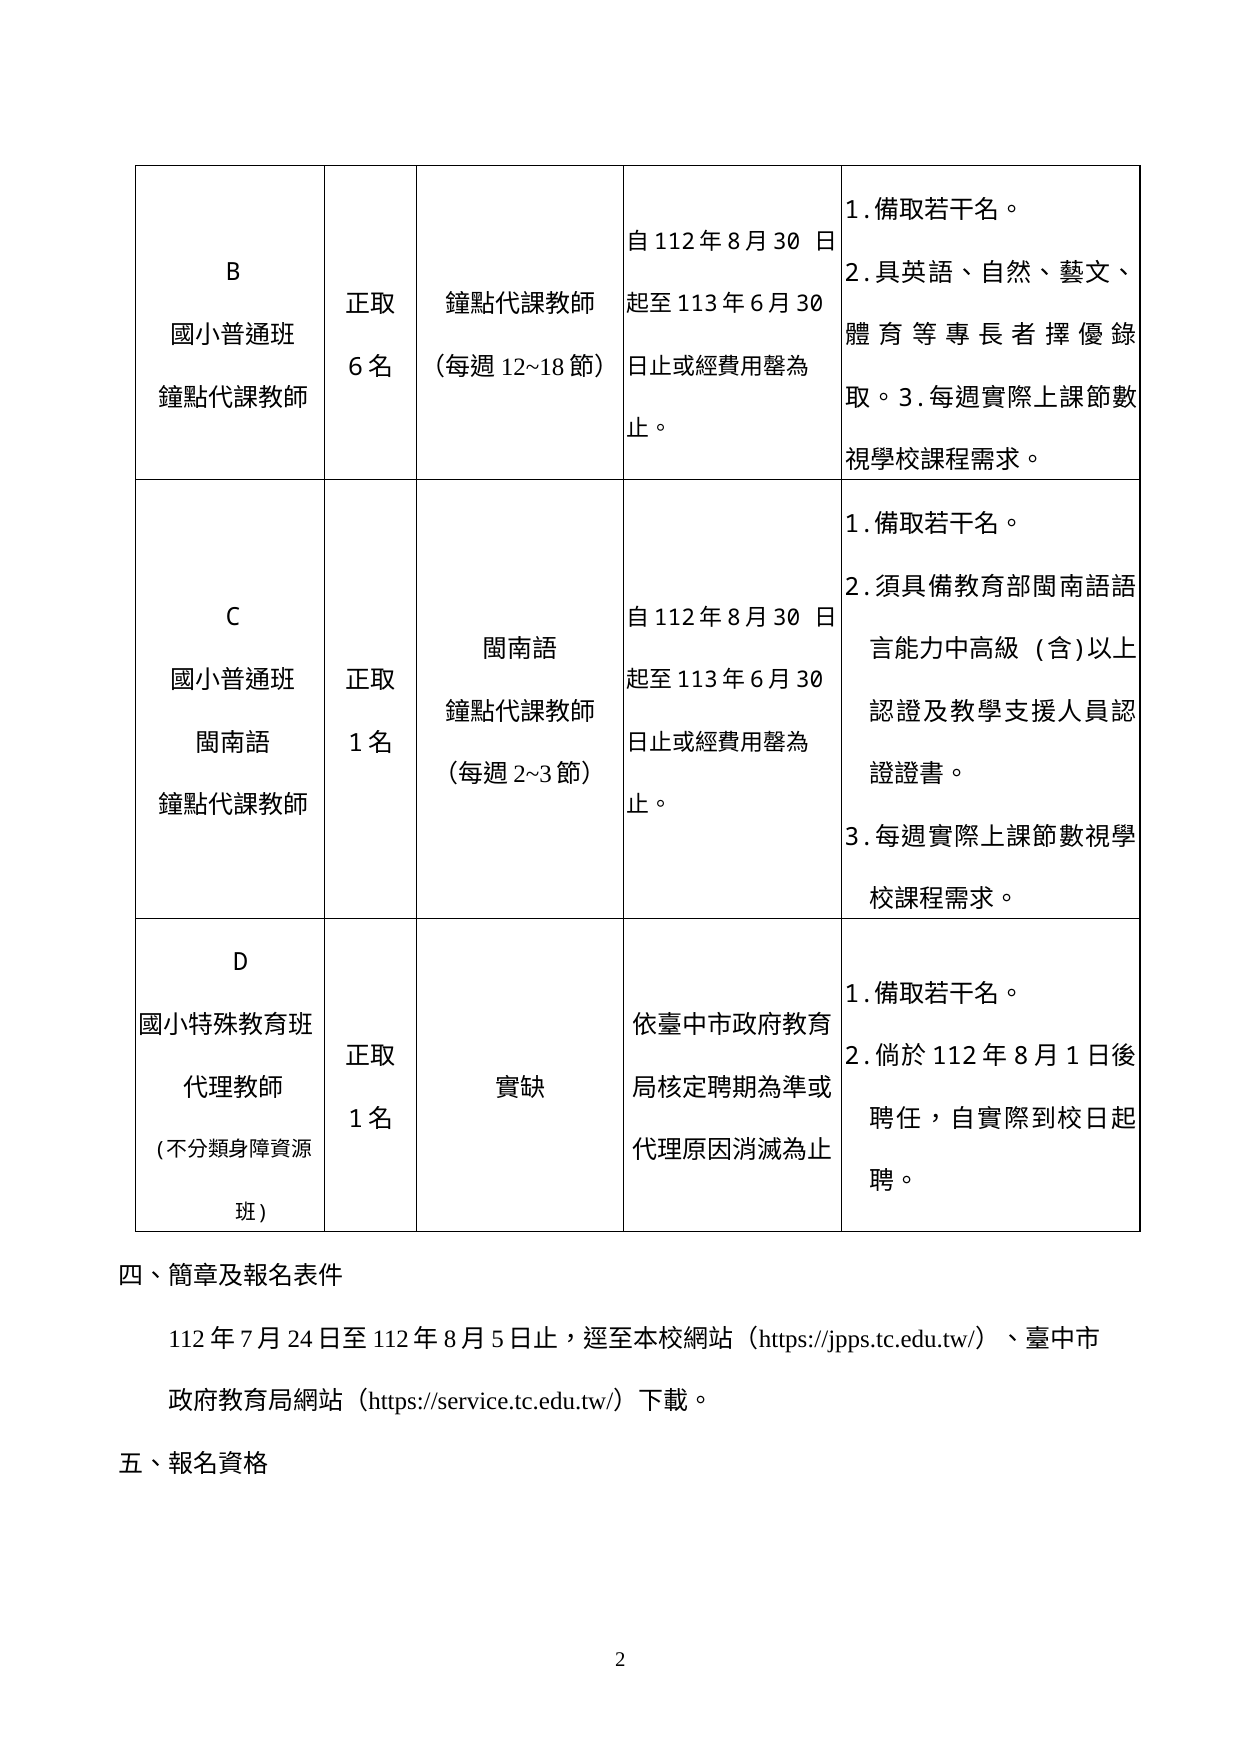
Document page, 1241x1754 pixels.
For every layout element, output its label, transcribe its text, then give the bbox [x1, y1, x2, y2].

text 五、報名資格 [118, 1419, 1122, 1482]
table_cell 鐘點代課教師 （每週12~18節） [417, 166, 623, 479]
table_cell 正取 6名 [325, 166, 416, 479]
table_cell C 國小普通班 閩南語 鐘點代課教師 [136, 480, 324, 917]
table_cell 1.備取若干名。 2.須具備教育部閩南語語言能力中高級 (含)以上認證及教學支援人員認證證書。 3.每週實際上課節數視學校課程需求。 [842, 480, 1139, 917]
text 四、簡章及報名表件 112年7月24日至112年8月5日止，逕至本校網站（https://jpps.tc.edu.tw/）、臺中市政府教育局網站（https://service.tc.edu.tw/）下載。 [118, 1232, 1122, 1419]
table_cell 1.備取若干名。 2.倘於112年8月1日後聘任，自實際到校日起聘。 [842, 919, 1139, 1231]
table_cell 實缺 [417, 919, 623, 1231]
table_cell 閩南語 鐘點代課教師 （每週2~3節） [417, 480, 623, 917]
table_cell 正取 1名 [325, 919, 416, 1231]
table_cell B 國小普通班 鐘點代課教師 [136, 166, 324, 479]
table_cell 自112年8月30 日起至113年6月30日止或經費用罄為止。 [624, 480, 841, 917]
table_cell D 國小特殊教育班 代理教師 (不分類身障資源班) [136, 919, 324, 1231]
table_cell 依臺中市政府教育 局核定聘期為準或 代理原因消滅為止 [624, 919, 841, 1231]
table_cell 正取 1名 [325, 480, 416, 917]
table_cell 1.備取若干名。 2.具英語、自然、藝文、體育等專長者擇優錄取。3.每週實際上課節數視學校課程需求。 [842, 166, 1139, 479]
table_cell 自112年8月30 日起至113年6月30日止或經費用罄為止。 [624, 166, 841, 479]
